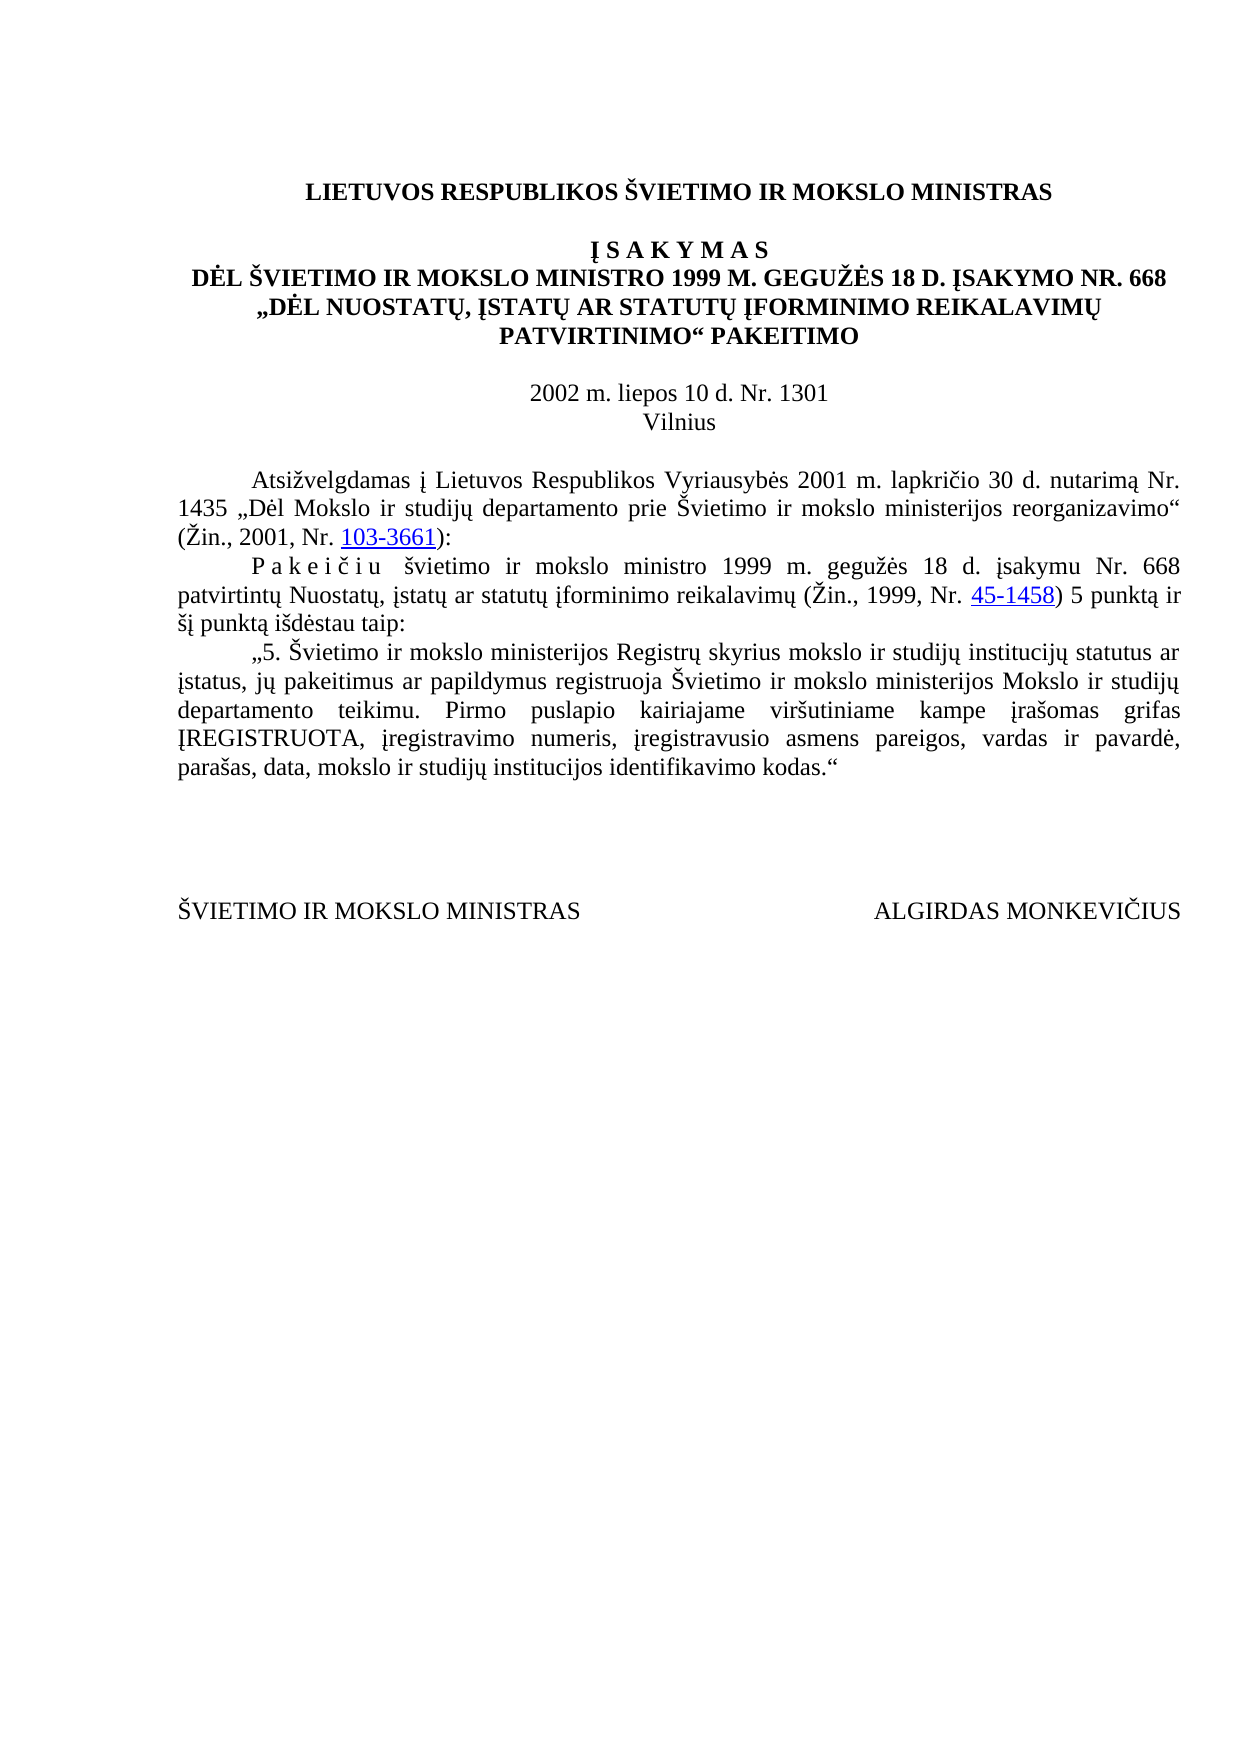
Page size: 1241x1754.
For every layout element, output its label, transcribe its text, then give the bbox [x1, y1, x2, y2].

text Vilnius [177, 407, 1181, 436]
text LIETUVOS RESPUBLIKOS ŠVIETIMO IR MOKSLO MINISTRAS [177, 177, 1181, 206]
text DĖL ŠVIETIMO IR MOKSLO MINISTRO 1999 M. GEGUŽĖS 18 D. ĮSAKYMO NR. 668 „DĖL NUOSTATŲ, ĮSTATŲ AR STATUTŲ ĮFORMINIMO REIKALAVIMŲ PATVIRTINIMO“ PAKEITIMO [177, 263, 1181, 350]
text „5. Švietimo ir mokslo ministerijos Registrų skyrius mokslo ir studijų institucijų statutus ar įstatus, jų pakeitimus ar papildymus registruoja Švietimo ir mokslo ministerijos Mokslo ir studijų departamento teikimu. Pirmo puslapio kairiajame viršutiniame kampe įrašomas grifas ĮREGISTRUOTA, įregistravimo numeris, įregistravusio asmens pareigos, vardas ir pavardė, parašas, data, mokslo ir studijų institucijos identifikavimo kodas.“ [177, 637, 1181, 781]
text ŠVIETIMO IR MOKSLO MINISTRAS ALGIRDAS MONKEVIČIUS [177, 896, 1181, 925]
text Pakeičiu švietimo ir mokslo ministro 1999 m. gegužės 18 d. įsakymu Nr. 668 patvirtintų Nuostatų, įstatų ar statutų įforminimo reikalavimų (Žin., 1999, Nr. 45-1458) 5 punktą ir šį punktą išdėstau taip: [177, 551, 1181, 637]
text Į S A K Y M A S [177, 235, 1181, 263]
text Atsižvelgdamas į Lietuvos Respublikos Vyriausybės 2001 m. lapkričio 30 d. nutarimą Nr. 1435 „Dėl Mokslo ir studijų departamento prie Švietimo ir mokslo ministerijos reorganizavimo“ (Žin., 2001, Nr. 103-3661): [177, 465, 1181, 551]
text 2002 m. liepos 10 d. Nr. 1301 [177, 378, 1181, 407]
